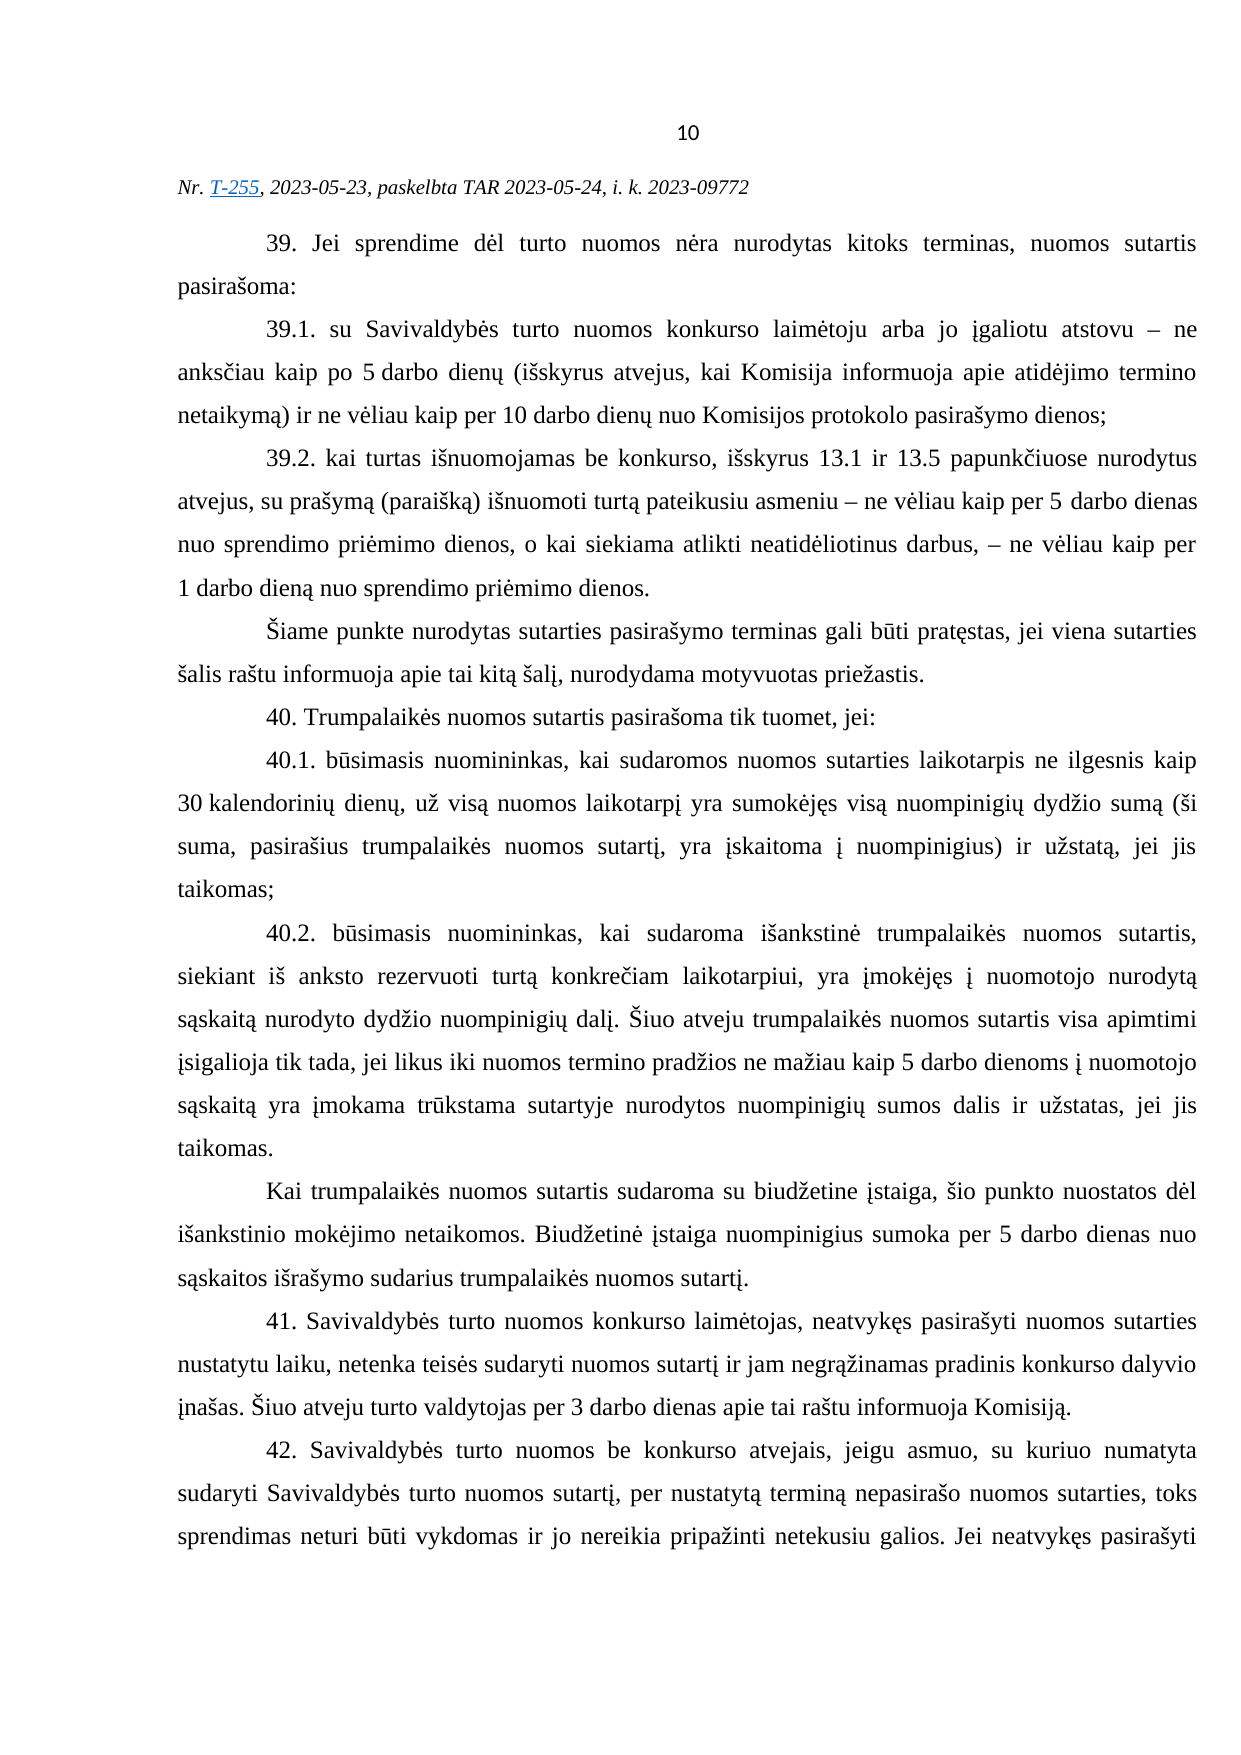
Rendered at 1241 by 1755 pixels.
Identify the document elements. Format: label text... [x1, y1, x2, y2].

text 39.2. kai turtas išnuomojamas be konkurso, išskyrus 13.1 ir 13.5 papunkčiuose nurodytus atvejus, su prašymą (paraišką) išnuomoti turtą pateikusiu asmeniu – ne vėliau kaip per 5 darbo dienas nuo sprendimo priėmimo dienos, o kai siekiama atlikti neatidėliotinus darbus, – ne vėliau kaip per 1 darbo dieną nuo sprendimo priėmimo dienos. [177, 443, 1198, 601]
text 42. Savivaldybės turto nuomos be konkurso atvejais, jeigu asmuo, su kuriuo numatyta sudaryti Savivaldybės turto nuomos sutartį, per nustatytą terminą nepasirašo nuomos sutarties, toks sprendimas neturi būti vykdomas ir jo nereikia pripažinti netekusiu galios. Jei neatvykęs pasirašyti [177, 1435, 1198, 1550]
text 39.1. su Savivaldybės turto nuomos konkurso laimėtoju arba jo įgaliotu atstovu – ne anksčiau kaip po 5 darbo dienų (išskyrus atvejus, kai Komisija informuoja apie atidėjimo termino netaikymą) ir ne vėliau kaip per 10 darbo dienų nuo Komisijos protokolo pasirašymo dienos; [177, 314, 1198, 429]
text 39. Jei sprendime dėl turto nuomos nėra nurodytas kitoks terminas, nuomos sutartis pasirašoma: [177, 228, 1198, 299]
text Šiame punkte nurodytas sutarties pasirašymo terminas gali būti pratęstas, jei viena sutarties šalis raštu informuoja apie tai kitą šalį, nurodydama motyvuotas priežastis. [177, 616, 1198, 688]
text Kai trumpalaikės nuomos sutartis sudaroma su biudžetine įstaiga, šio punkto nuostatos dėl išankstinio mokėjimo netaikomos. Biudžetinė įstaiga nuompinigius sumoka per 5 darbo dienas nuo sąskaitos išrašymo sudarius trumpalaikės nuomos sutartį. [177, 1176, 1198, 1291]
text 40.1. būsimasis nuomininkas, kai sudaromos nuomos sutarties laikotarpis ne ilgesnis kaip 30 kalendorinių dienų, už visą nuomos laikotarpį yra sumokėjęs visą nuompinigių dydžio sumą (ši suma, pasirašius trumpalaikės nuomos sutartį, yra įskaitoma į nuompinigius) ir užstatą, jei jis taikomas; [177, 745, 1198, 903]
text 40. Trumpalaikės nuomos sutartis pasirašoma tik tuomet, jei: [177, 702, 1198, 731]
text 40.2. būsimasis nuomininkas, kai sudaroma išankstinė trumpalaikės nuomos sutartis, siekiant iš anksto rezervuoti turtą konkrečiam laikotarpiui, yra įmokėjęs į nuomotojo nurodytą sąskaitą nurodyto dydžio nuompinigių dalį. Šiuo atveju trumpalaikės nuomos sutartis visa apimtimi įsigalioja tik tada, jei likus iki nuomos termino pradžios ne mažiau kaip 5 darbo dienoms į nuomotojo sąskaitą yra įmokama trūkstama sutartyje nurodytos nuompinigių sumos dalis ir užstatas, jei jis taikomas. [177, 918, 1198, 1162]
text Nr. T-255, 2023-05-23, paskelbta TAR 2023-05-24, i. k. 2023-09772 [177, 175, 1198, 199]
text 41. Savivaldybės turto nuomos konkurso laimėtojas, neatvykęs pasirašyti nuomos sutarties nustatytu laiku, netenka teisės sudaryti nuomos sutartį ir jam negrąžinamas pradinis konkurso dalyvio įnašas. Šiuo atveju turto valdytojas per 3 darbo dienas apie tai raštu informuoja Komisiją. [177, 1306, 1198, 1421]
